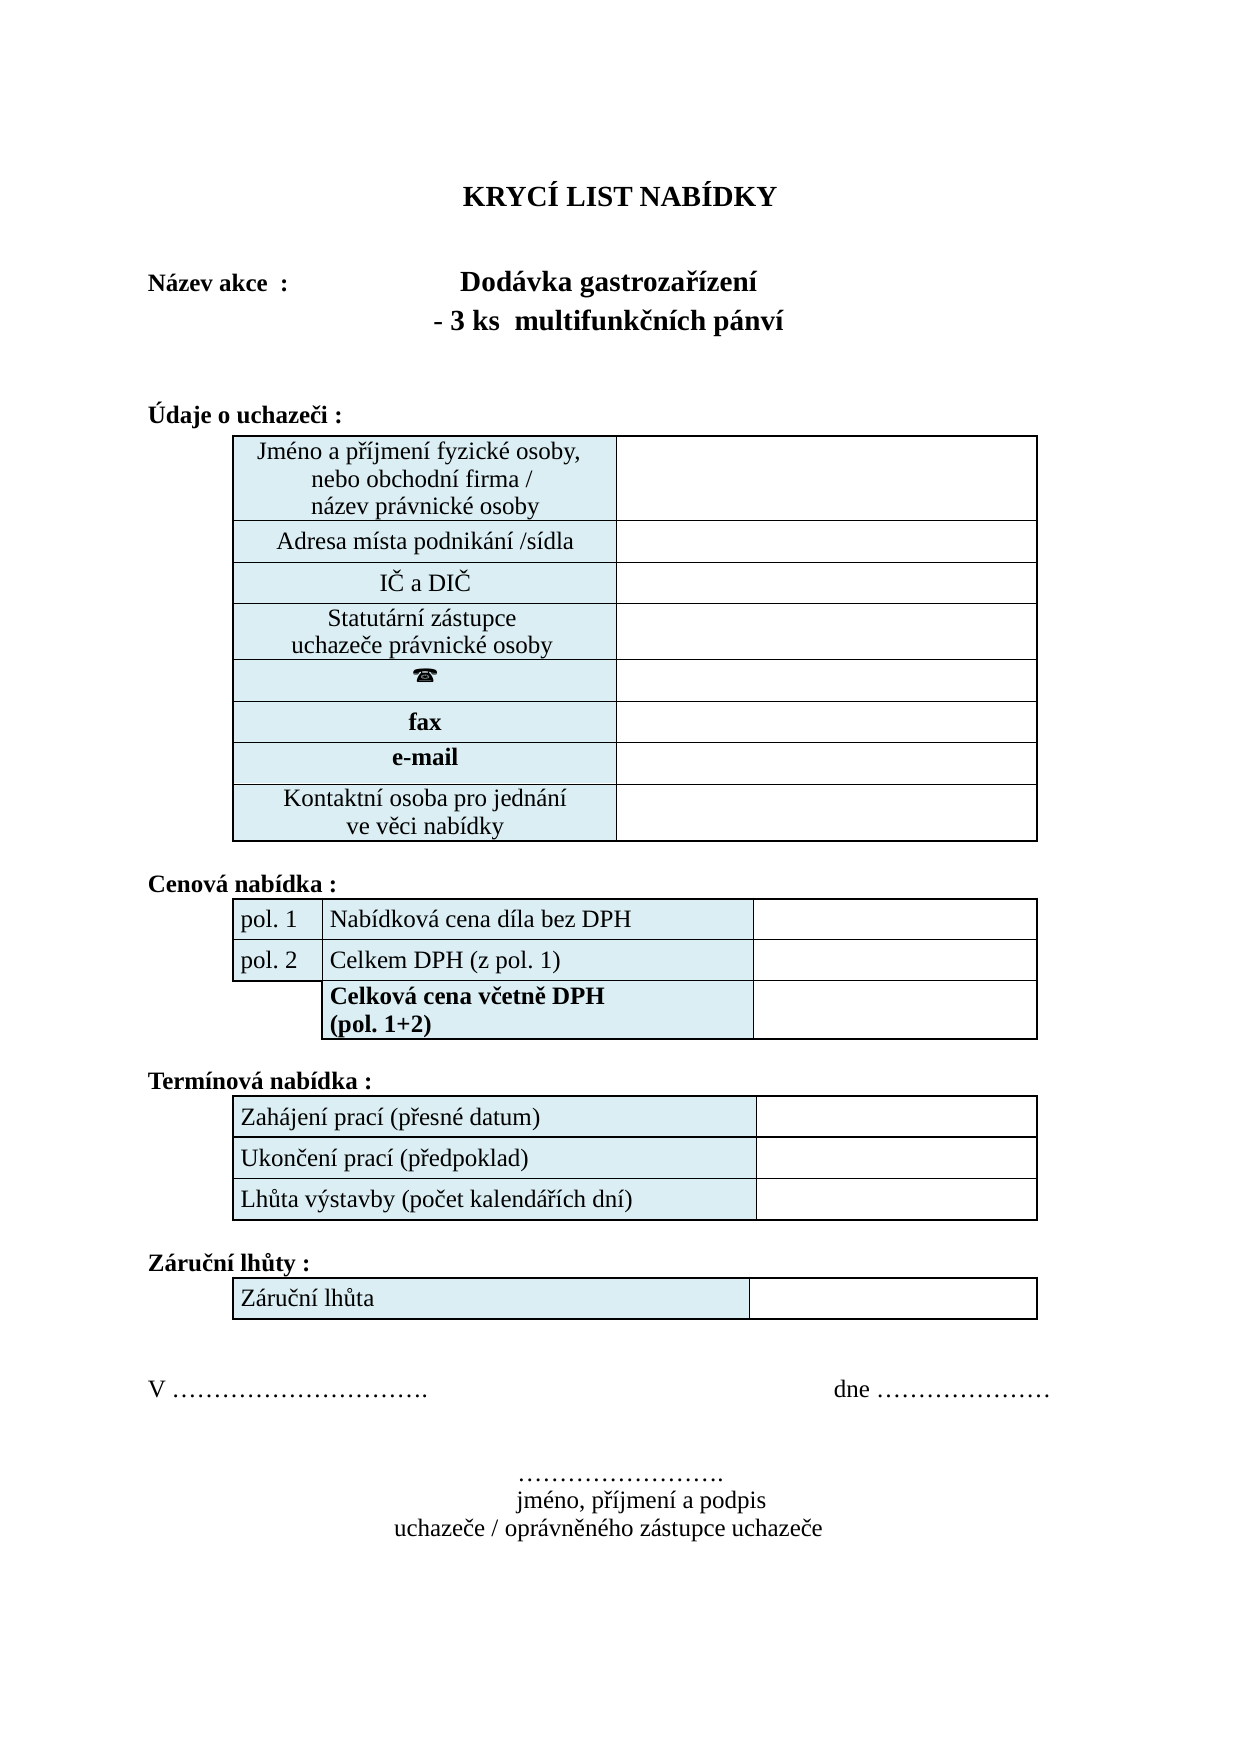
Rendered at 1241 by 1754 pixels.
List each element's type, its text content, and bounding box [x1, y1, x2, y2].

table_cell Celkem DPH (z pol. 1) [323, 940, 753, 980]
table_header [617, 437, 1036, 520]
table_cell Adresa místa podnikání /sídla [234, 521, 616, 562]
subtitle Název akce : Dodávka gastrozařízení [148, 265, 1092, 298]
table_cell [233, 982, 321, 1038]
table_header Zahájení prací (přesné datum) [234, 1097, 756, 1136]
text ……………………. [148, 1459, 1092, 1486]
table_cell e-mail [234, 743, 616, 783]
table_cell [617, 743, 1036, 783]
text jméno, příjmení a podpis [443, 1486, 1092, 1514]
table_header [754, 900, 1036, 939]
text Záruční lhůty : [148, 1249, 1092, 1277]
table_cell [757, 1138, 1036, 1178]
table_cell [617, 563, 1036, 603]
table_cell [617, 604, 1036, 659]
text Cenová nabídka : [148, 870, 1092, 897]
table_header pol. 1 [234, 900, 322, 939]
table_header [750, 1279, 1036, 1318]
table_cell [617, 785, 1036, 840]
table_cell Kontaktní osoba pro jednání ve věci nabídky [234, 785, 616, 840]
subtitle V …………………………. dne ………………… [148, 1376, 1092, 1403]
table_cell Ukončení prací (předpoklad) [234, 1138, 756, 1178]
table_cell [617, 702, 1036, 742]
table_cell Statutární zástupce uchazeče právnické osoby [234, 604, 616, 659]
table_cell Lhůta výstavby (počet kalendářích dní) [234, 1179, 756, 1219]
subtitle Údaje o uchazeči : [148, 401, 1092, 429]
table_cell pol. 2 [234, 940, 322, 980]
text Termínová nabídka : [148, 1067, 1092, 1095]
table_cell Celková cena včetně DPH (pol. 1+2) [323, 981, 753, 1038]
table_cell  [234, 660, 616, 701]
subtitle - 3 ks multifunkčních pánví [148, 304, 1092, 337]
table_cell [757, 1179, 1036, 1219]
table_cell [754, 940, 1036, 980]
table_header Jméno a příjmení fyzické osoby, nebo obchodní firma / název právnické osoby [234, 437, 616, 520]
table_cell [617, 660, 1036, 701]
text KRYCÍ LIST NABÍDKY [148, 180, 1092, 213]
table_cell [754, 981, 1036, 1038]
text uchazeče / oprávněného zástupce uchazeče [369, 1514, 1092, 1542]
table_cell fax [234, 702, 616, 742]
table_header Nabídková cena díla bez DPH [323, 900, 753, 939]
table_cell [617, 521, 1036, 562]
table_cell IČ a DIČ [234, 563, 616, 603]
table_header [757, 1097, 1036, 1136]
table_header Záruční lhůta [234, 1279, 749, 1318]
